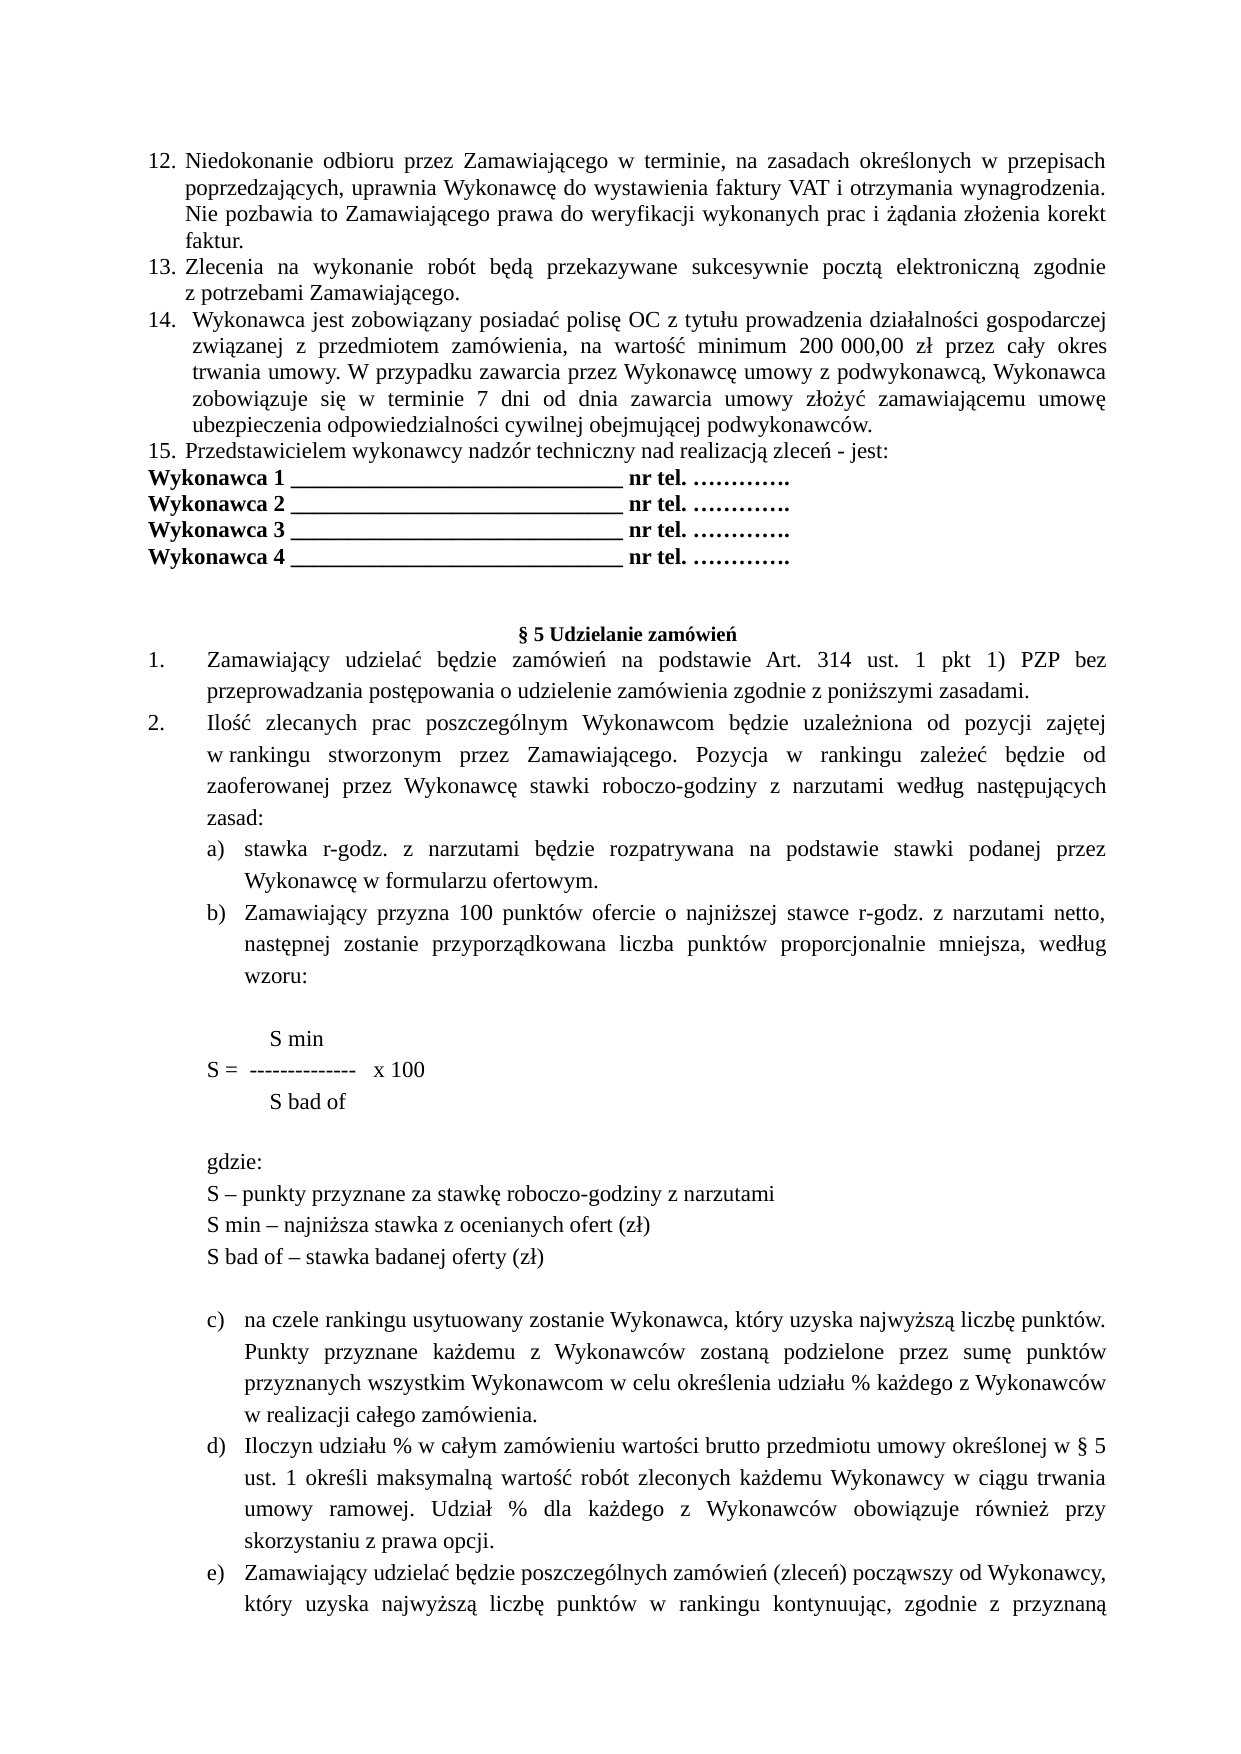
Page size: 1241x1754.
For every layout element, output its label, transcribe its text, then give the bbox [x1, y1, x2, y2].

list Niedokonanie odbioru przez Zamawiającego w terminie, na zasadach określonych w przepisach poprzedzających, uprawnia Wykonawcę do wystawienia faktury VAT i otrzymania wynagrodzenia. Nie pozbawia to Zamawiającego prawa do weryfikacji wykonanych prac i żądania złożenia korekt faktur. [148, 148, 1107, 253]
text S min [207, 1025, 1107, 1051]
list Zamawiający udzielać będzie poszczególnych zamówień (zleceń) począwszy od Wykonawcy, który uzyska najwyższą liczbę punktów w rankingu kontynuując, zgodnie z przyznaną [207, 1559, 1107, 1617]
text Wykonawca 4 _____________________________ nr tel. …………. [148, 543, 1107, 569]
text S min – najniższa stawka z ocenianych ofert (zł) [207, 1211, 1107, 1238]
list Wykonawca jest zobowiązany posiadać polisę OC z tytułu prowadzenia działalności gospodarczej związanej z przedmiotem zamówienia, na wartość minimum 200 000,00 zł przez cały okres trwania umowy. W przypadku zawarcia przez Wykonawcę umowy z podwykonawcą, Wykonawca zobowiązuje się w terminie 7 dni od dnia zawarcia umowy złożyć zamawiającemu umowę ubezpieczenia odpowiedzialności cywilnej obejmującej podwykonawców. [148, 306, 1107, 437]
list Iloczyn udziału % w całym zamówieniu wartości brutto przedmiotu umowy określonej w § 5 ust. 1 określi maksymalną wartość robót zleconych każdemu Wykonawcy w ciągu trwania umowy ramowej. Udział % dla każdego z Wykonawców obowiązuje również przy skorzystaniu z prawa opcji. [207, 1432, 1107, 1553]
text § 5 Udzielanie zamówień [148, 622, 1107, 646]
text S bad of [207, 1088, 1107, 1114]
text S = -------------- x 100 [207, 1056, 1107, 1083]
text Wykonawca 2 _____________________________ nr tel. …………. [148, 490, 1107, 517]
text 13. Zlecenia na wykonanie robót będą przekazywane sukcesywnie pocztą elektroniczną zgodnie z potrzebami Zamawiającego. [148, 253, 1107, 306]
text Wykonawca 3 _____________________________ nr tel. …………. [148, 517, 1107, 543]
text gdzie: [207, 1148, 1107, 1175]
list Przedstawicielem wykonawcy nadzór techniczny nad realizacją zleceń - jest: [148, 437, 1107, 464]
text S – punkty przyznane za stawkę roboczo-godziny z narzutami [207, 1180, 1107, 1206]
list stawka r-godz. z narzutami będzie rozpatrywana na podstawie stawki podanej przez Wykonawcę w formularzu ofertowym. [207, 835, 1107, 893]
text S bad of – stawka badanej oferty (zł) [207, 1243, 1107, 1269]
list Zamawiający udzielać będzie zamówień na podstawie Art. 314 ust. 1 pkt 1) PZP bez przeprowadzania postępowania o udzielenie zamówienia zgodnie z poniższymi zasadami. [148, 646, 1107, 704]
list Zamawiający przyzna 100 punktów ofercie o najniższej stawce r-godz. z narzutami netto, następnej zostanie przyporządkowana liczba punktów proporcjonalnie mniejsza, według wzoru: [207, 898, 1107, 988]
list na czele rankingu usytuowany zostanie Wykonawca, który uzyska najwyższą liczbę punktów. Punkty przyznane każdemu z Wykonawców zostaną podzielone przez sumę punktów przyznanych wszystkim Wykonawcom w celu określenia udziału % każdego z Wykonawców w realizacji całego zamówienia. [207, 1306, 1107, 1427]
text Wykonawca 1 _____________________________ nr tel. …………. [148, 464, 1107, 490]
list Ilość zlecanych prac poszczególnym Wykonawcom będzie uzależniona od pozycji zajętej w rankingu stworzonym przez Zamawiającego. Pozycja w rankingu zależeć będzie od zaoferowanej przez Wykonawcę stawki roboczo-godziny z narzutami według następujących zasad: [148, 709, 1107, 830]
